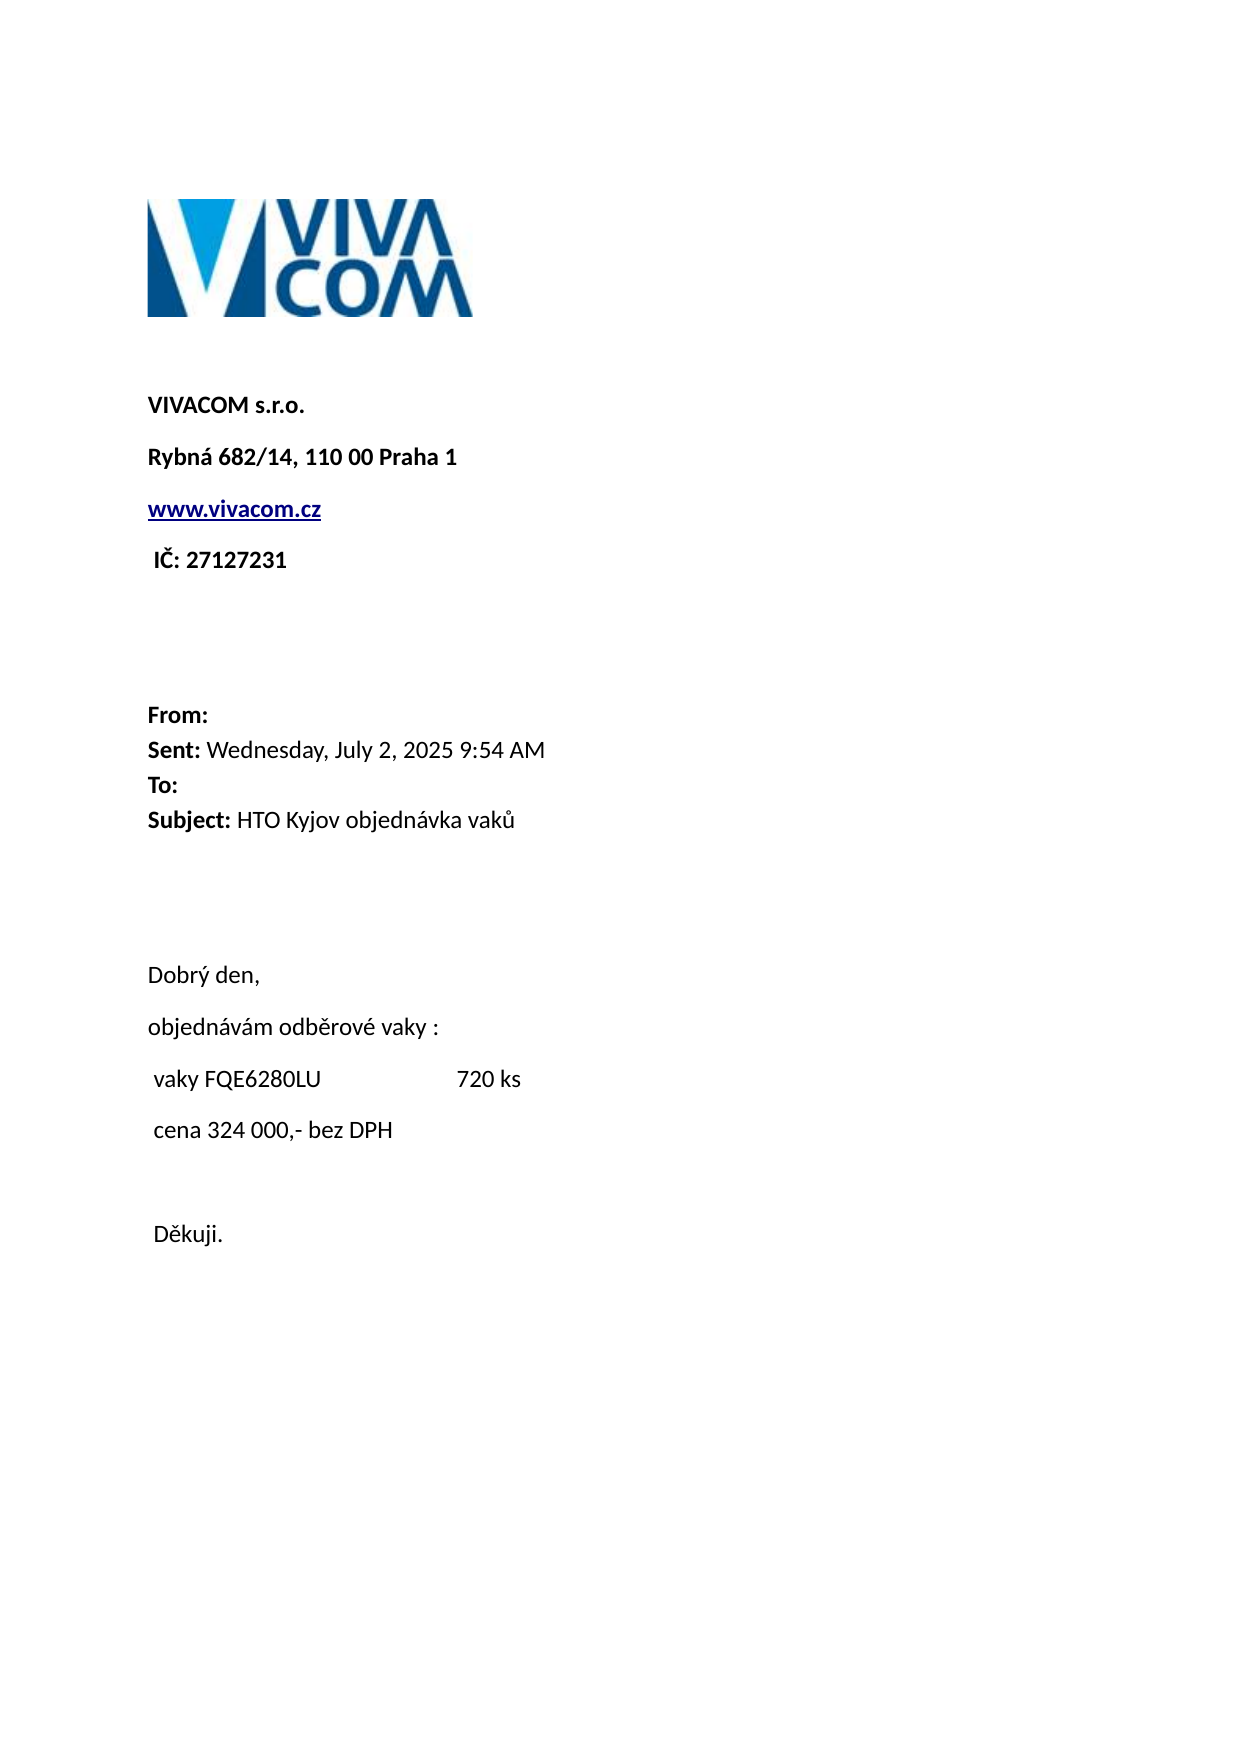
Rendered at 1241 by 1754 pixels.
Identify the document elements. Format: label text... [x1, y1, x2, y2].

text Děkuji. [148, 1218, 1093, 1248]
text Dobrý den, [148, 959, 1093, 990]
text Rybná 682/14, 110 00 Praha 1 [148, 441, 1093, 472]
text www.vivacom.cz [148, 493, 1093, 523]
text From: Sent: Wednesday, July 2, 2025 9:54 AM To: Subject: HTO Kyjov objednávka vaků [148, 699, 1093, 835]
text VIVACOM s.r.o. [148, 389, 1093, 420]
text objednávám odběrové vaky : [148, 1011, 1093, 1042]
text cena 324 000,- bez DPH [148, 1114, 1093, 1145]
text vaky FQE6280LU 720 ks [148, 1063, 1093, 1093]
text IČ: 27127231 [148, 544, 1093, 575]
